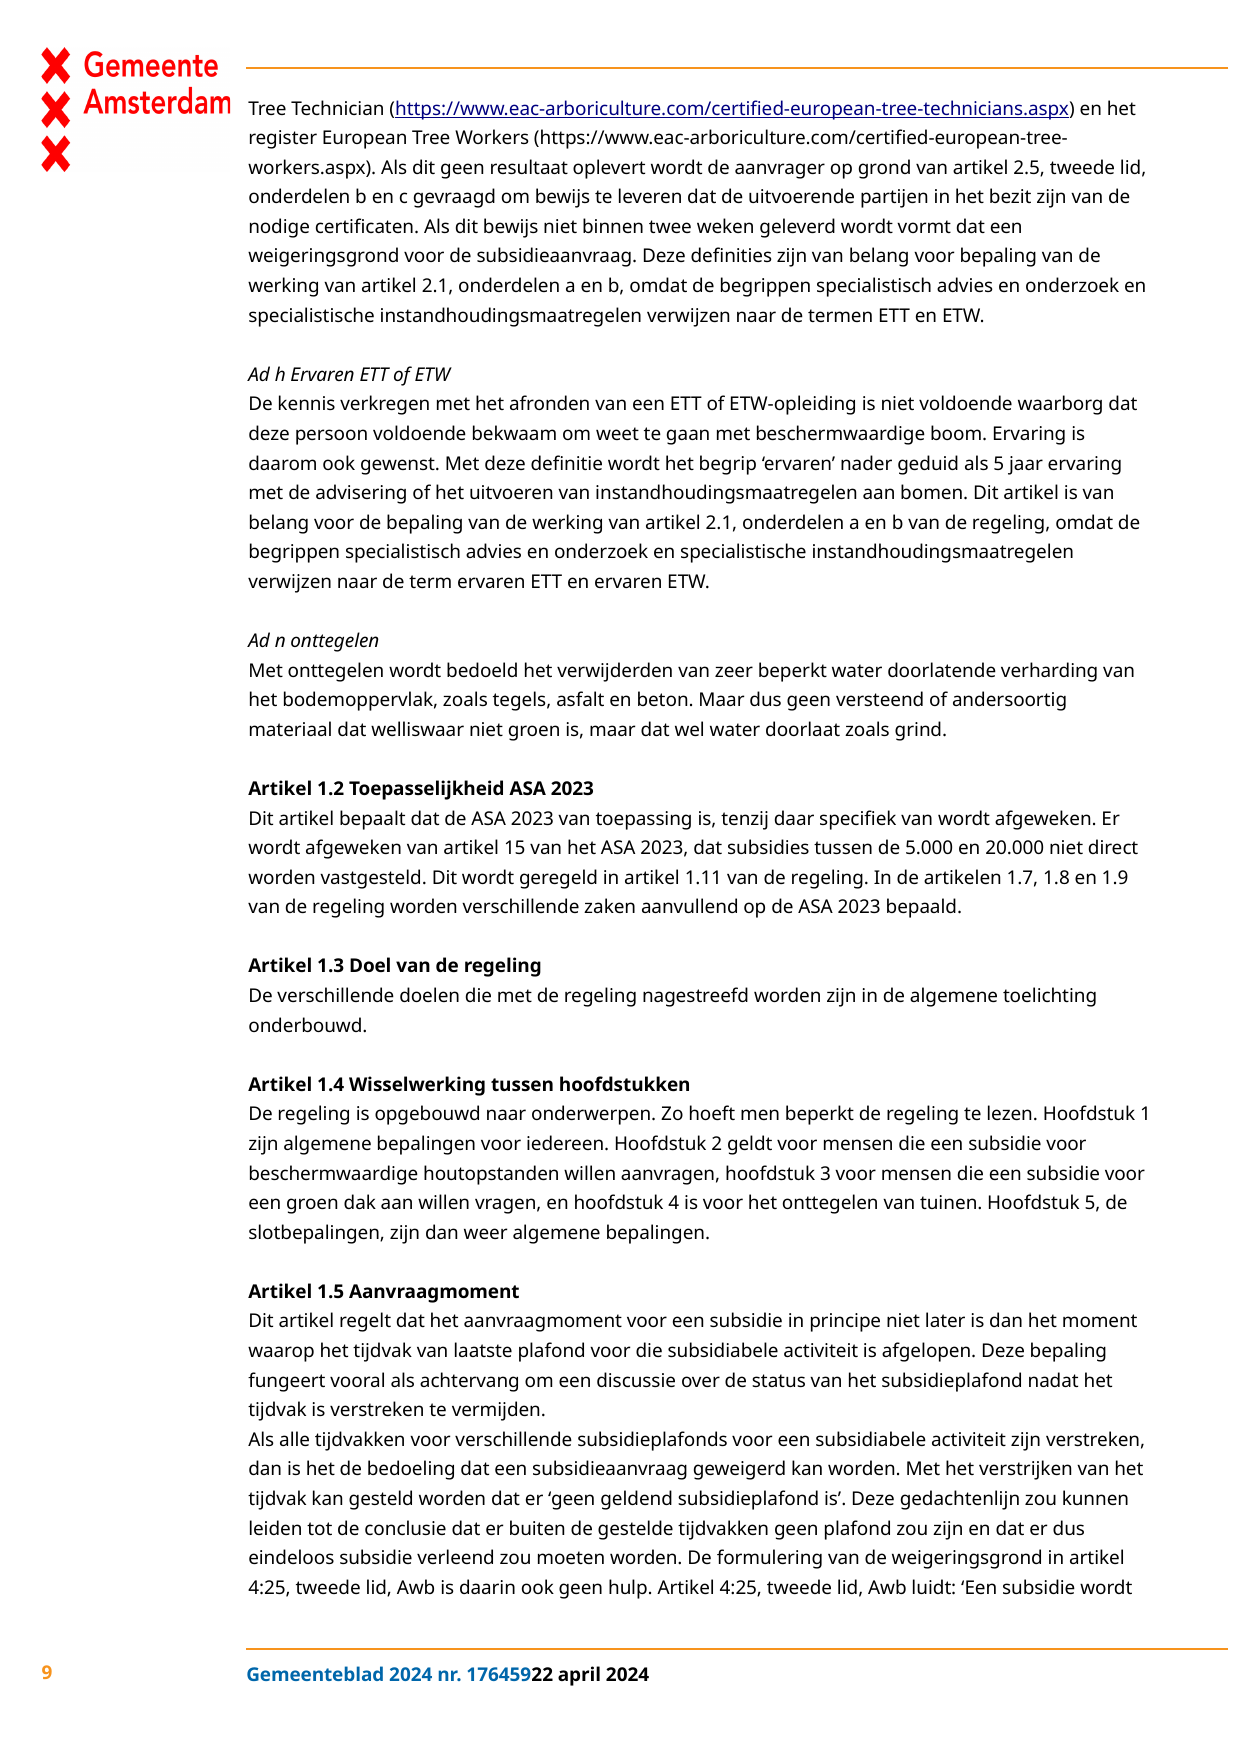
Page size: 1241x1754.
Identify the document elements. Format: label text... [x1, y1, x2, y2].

text De verschillende doelen die met de regeling nagestreefd worden zijn in de algemene toelichting onderbouwd. [248, 982, 1152, 1038]
text Met onttegelen wordt bedoeld het verwijderden van zeer beperkt water doorlatende verharding van het bodemoppervlak, zoals tegels, asfalt en beton. Maar dus geen versteend of andersoortig materiaal dat welliswaar niet groen is, maar dat wel water doorlaat zoals grind. [248, 657, 1152, 742]
text Ad n onttegelen [248, 627, 1152, 653]
text Artikel 1.5 Aanvraagmoment [248, 1278, 1152, 1304]
text Dit artikel regelt dat het aanvraagmoment voor een subsidie in principe niet later is dan het moment waarop het tijdvak van laatste plafond voor die subsidiabele activiteit is afgelopen. Deze bepaling fungeert vooral als achtervang om een discussie over de status van het subsidieplafond nadat het tijdvak is verstreken te vermijden. [248, 1308, 1152, 1422]
text Artikel 1.2 Toepasselijkheid ASA 2023 [248, 775, 1152, 801]
text Artikel 1.3 Doel van de regeling [248, 953, 1152, 978]
text De kennis verkregen met het afronden van een ETT of ETW-opleiding is niet voldoende waarborg dat deze persoon voldoende bekwaam om weet te gaan met beschermwaardige boom. Ervaring is daarom ook gewenst. Met deze definitie wordt het begrip ‘ervaren’ nader geduid als 5 jaar ervaring met de advisering of het uitvoeren van instandhoudingsmaatregelen aan bomen. Dit artikel is van belang voor de bepaling van de werking van artikel 2.1, onderdelen a en b van de regeling, omdat de begrippen specialistisch advies en onderzoek en specialistische instandhoudingsmaatregelen verwijzen naar de term ervaren ETT en ervaren ETW. [248, 391, 1152, 594]
text Artikel 1.4 Wisselwerking tussen hoofdstukken [248, 1071, 1152, 1097]
text Als alle tijdvakken voor verschillende subsidieplafonds voor een subsidiabele activiteit zijn verstreken, dan is het de bedoeling dat een subsidieaanvraag geweigerd kan worden. Met het verstrijken van het tijdvak kan gesteld worden dat er ‘geen geldend subsidieplafond is’. Deze gedachtenlijn zou kunnen leiden tot de conclusie dat er buiten de gestelde tijdvakken geen plafond zou zijn en dat er dus eindeloos subsidie verleend zou moeten worden. De formulering van de weigeringsgrond in artikel 4:25, tweede lid, Awb is daarin ook geen hulp. Artikel 4:25, tweede lid, Awb luidt: ‘Een subsidie wordt [248, 1426, 1152, 1600]
text De regeling is opgebouwd naar onderwerpen. Zo hoeft men beperkt de regeling te lezen. Hoofdstuk 1 zijn algemene bepalingen voor iedereen. Hoofdstuk 2 geldt voor mensen die een subsidie voor beschermwaardige houtopstanden willen aanvragen, hoofdstuk 3 voor mensen die een subsidie voor een groen dak aan willen vragen, en hoofdstuk 4 is voor het onttegelen van tuinen. Hoofdstuk 5, de slotbepalingen, zijn dan weer algemene bepalingen. [248, 1101, 1152, 1245]
text Ad h Ervaren ETT of ETW [248, 361, 1152, 387]
text Tree Technician (https://www.eac-arboriculture.com/certified-european-tree-technicians.aspx) en het register European Tree Workers (https://www.eac-arboriculture.com/certified-european-tree-workers.aspx). Als dit geen resultaat oplevert wordt de aanvrager op grond van artikel 2.5, tweede lid, onderdelen b en c gevraagd om bewijs te leveren dat de uitvoerende partijen in het bezit zijn van de nodige certificaten. Als dit bewijs niet binnen twee weken geleverd wordt vormt dat een weigeringsgrond voor de subsidieaanvraag. Deze definities zijn van belang voor bepaling van de werking van artikel 2.1, onderdelen a en b, omdat de begrippen specialistisch advies en onderzoek en specialistische instandhoudingsmaatregelen verwijzen naar de termen ETT en ETW. [248, 95, 1152, 328]
text Dit artikel bepaalt dat de ASA 2023 van toepassing is, tenzij daar specifiek van wordt afgeweken. Er wordt afgeweken van artikel 15 van het ASA 2023, dat subsidies tussen de 5.000 en 20.000 niet direct worden vastgesteld. Dit wordt geregeld in artikel 1.11 van de regeling. In de artikelen 1.7, 1.8 en 1.9 van de regeling worden verschillende zaken aanvullend op de ASA 2023 bepaald. [248, 805, 1152, 919]
picture [41, 47, 231, 172]
